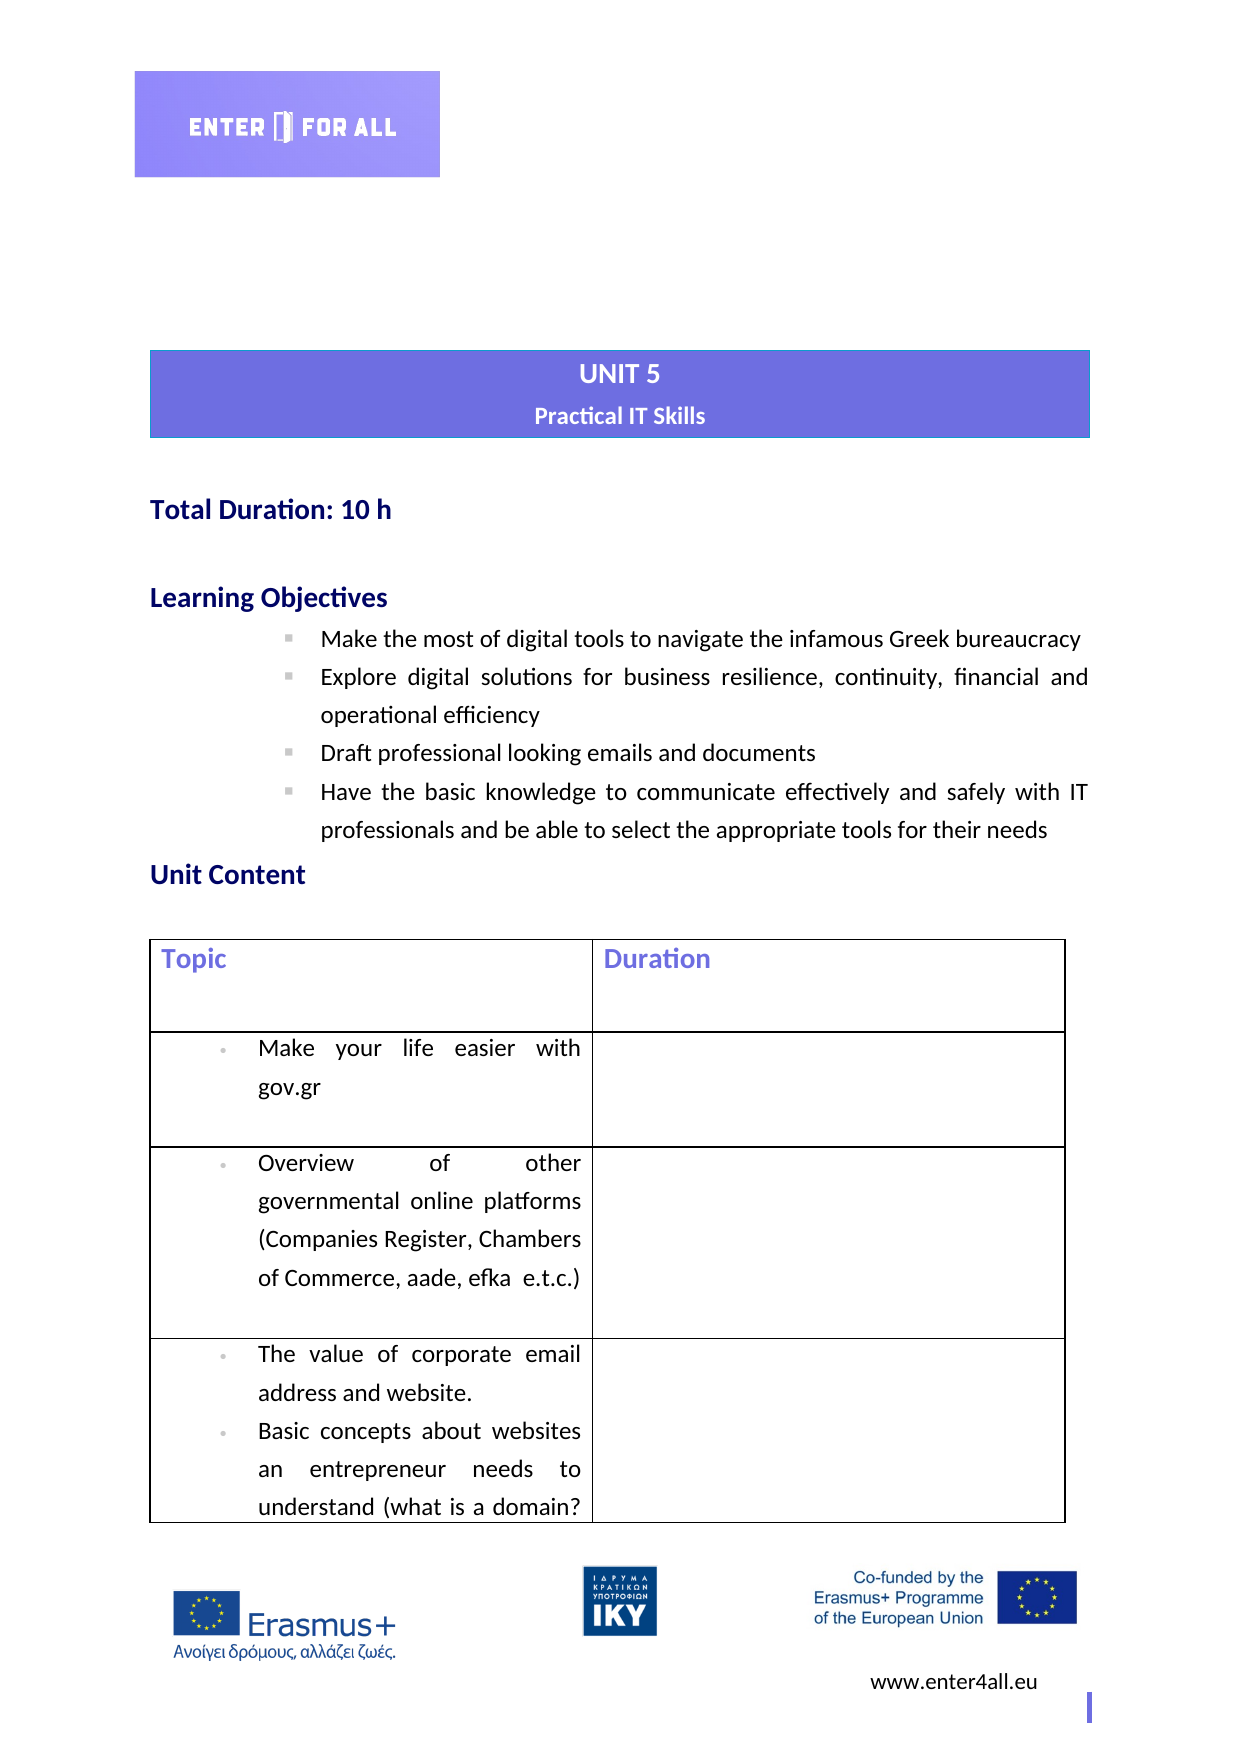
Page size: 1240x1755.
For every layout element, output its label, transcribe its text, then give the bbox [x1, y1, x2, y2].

table_cell Overview of other governmental online platforms (Companies Register, Chambers of Commerce, aade, efka e.t.c.) [151, 1148, 592, 1337]
list Explore digital solutions for business resilience, continuity, financial and operational efficiency [283, 661, 1089, 730]
list Have the basic knowledge to communicate effectively and safely with IT professionals and be able to select the appropriate tools for their needs [283, 776, 1089, 844]
table_cell [593, 1339, 1064, 1522]
subtitle Learning Objectives [150, 579, 1089, 614]
table_cell Make your life easier with gov.gr [151, 1033, 592, 1146]
table_header Topic [151, 940, 592, 1031]
table_header Duration [593, 940, 1064, 1031]
table_cell The value of corporate email address and website. Basic concepts about websites an entrepreneur needs to understand (what is a domain? [151, 1339, 592, 1522]
list Draft professional looking emails and documents [283, 738, 1089, 768]
table_cell [593, 1033, 1064, 1146]
subtitle Total Duration: 10 h [150, 491, 1089, 527]
table_header UNIT 5 Practical IT Skills [151, 351, 1089, 437]
list Make the most of digital tools to navigate the infamous Greek bureaucracy [283, 623, 1089, 654]
subtitle Unit Content [150, 856, 1089, 892]
table_cell [593, 1148, 1064, 1337]
